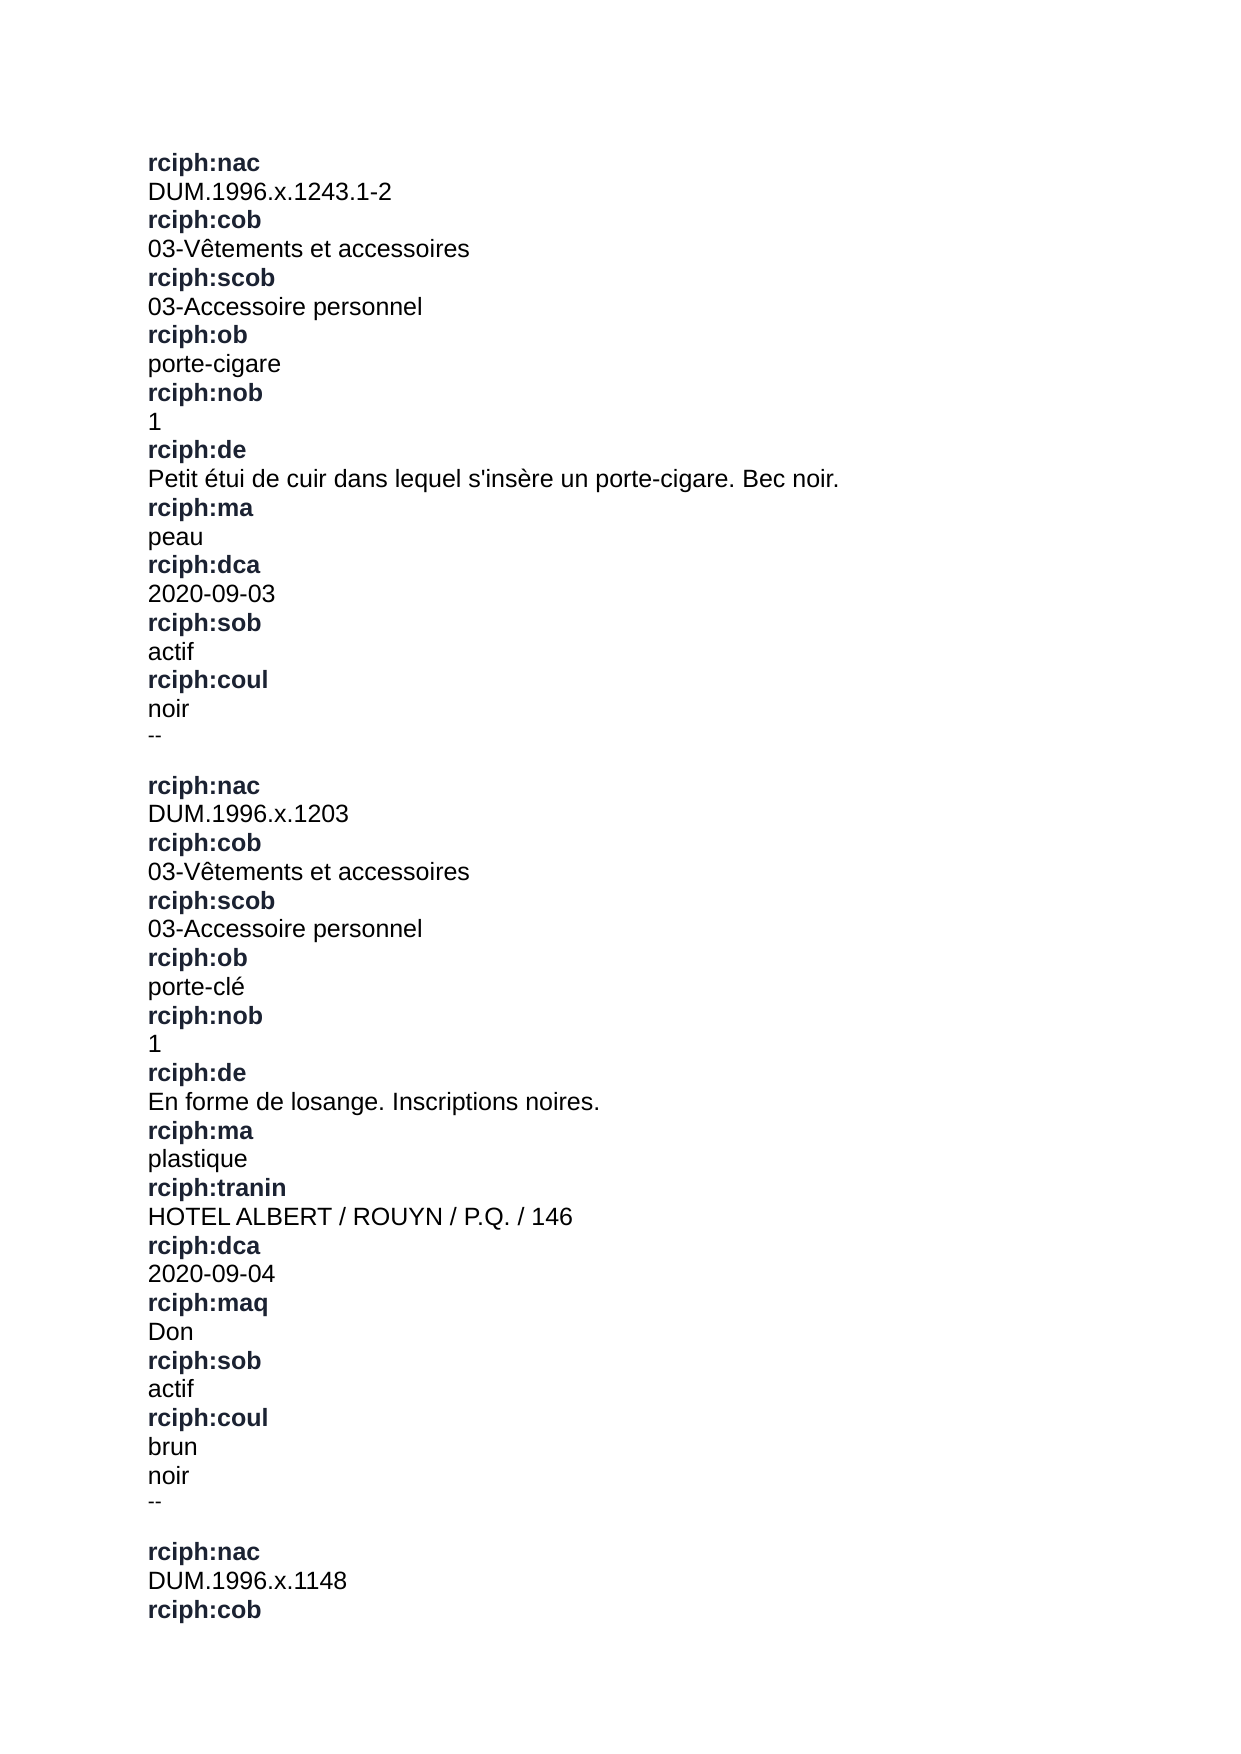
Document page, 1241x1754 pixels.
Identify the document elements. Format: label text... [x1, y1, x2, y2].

text plastique [148, 1144, 1092, 1173]
text rciph:coul [148, 1403, 1092, 1432]
text actif [148, 636, 1092, 665]
text rciph:ob [148, 320, 1092, 349]
text brun [148, 1432, 1092, 1461]
text rciph:dca [148, 550, 1092, 579]
text DUM.1996.x.1243.1-2 [148, 176, 1092, 205]
text rciph:ma [148, 493, 1092, 521]
text rciph:nob [148, 378, 1092, 406]
text 03-Accessoire personnel [148, 291, 1092, 320]
text 1 [148, 1029, 1092, 1058]
text DUM.1996.x.1203 [148, 799, 1092, 828]
text rciph:cob [148, 828, 1092, 857]
text rciph:maq [148, 1288, 1092, 1317]
text Don [148, 1317, 1092, 1346]
text rciph:dca [148, 1231, 1092, 1259]
text 1 [148, 406, 1092, 435]
text -- [148, 1489, 1092, 1513]
text Petit étui de cuir dans lequel s'insère un porte-cigare. Bec noir. [148, 464, 1092, 493]
text rciph:nac [148, 1537, 1092, 1566]
text rciph:nac [148, 771, 1092, 799]
text rciph:de [148, 435, 1092, 464]
text rciph:ob [148, 943, 1092, 972]
text 2020-09-04 [148, 1259, 1092, 1288]
text porte-cigare [148, 349, 1092, 378]
text rciph:scob [148, 263, 1092, 291]
text rciph:de [148, 1058, 1092, 1087]
text 2020-09-03 [148, 579, 1092, 608]
text actif [148, 1374, 1092, 1403]
text En forme de losange. Inscriptions noires. [148, 1087, 1092, 1116]
text porte-clé [148, 972, 1092, 1001]
text noir [148, 694, 1092, 723]
text rciph:cob [148, 1595, 1092, 1623]
text rciph:sob [148, 1346, 1092, 1374]
text rciph:nob [148, 1001, 1092, 1029]
text peau [148, 521, 1092, 550]
text HOTEL ALBERT / ROUYN / P.Q. / 146 [148, 1202, 1092, 1231]
text 03-Vêtements et accessoires [148, 857, 1092, 886]
text rciph:scob [148, 886, 1092, 914]
text rciph:tranin [148, 1173, 1092, 1202]
text rciph:coul [148, 665, 1092, 694]
text rciph:cob [148, 205, 1092, 234]
text 03-Vêtements et accessoires [148, 234, 1092, 263]
text DUM.1996.x.1148 [148, 1566, 1092, 1595]
text 03-Accessoire personnel [148, 914, 1092, 943]
text -- [148, 723, 1092, 747]
text rciph:ma [148, 1116, 1092, 1144]
text rciph:sob [148, 608, 1092, 636]
text noir [148, 1461, 1092, 1489]
text rciph:nac [148, 148, 1092, 176]
